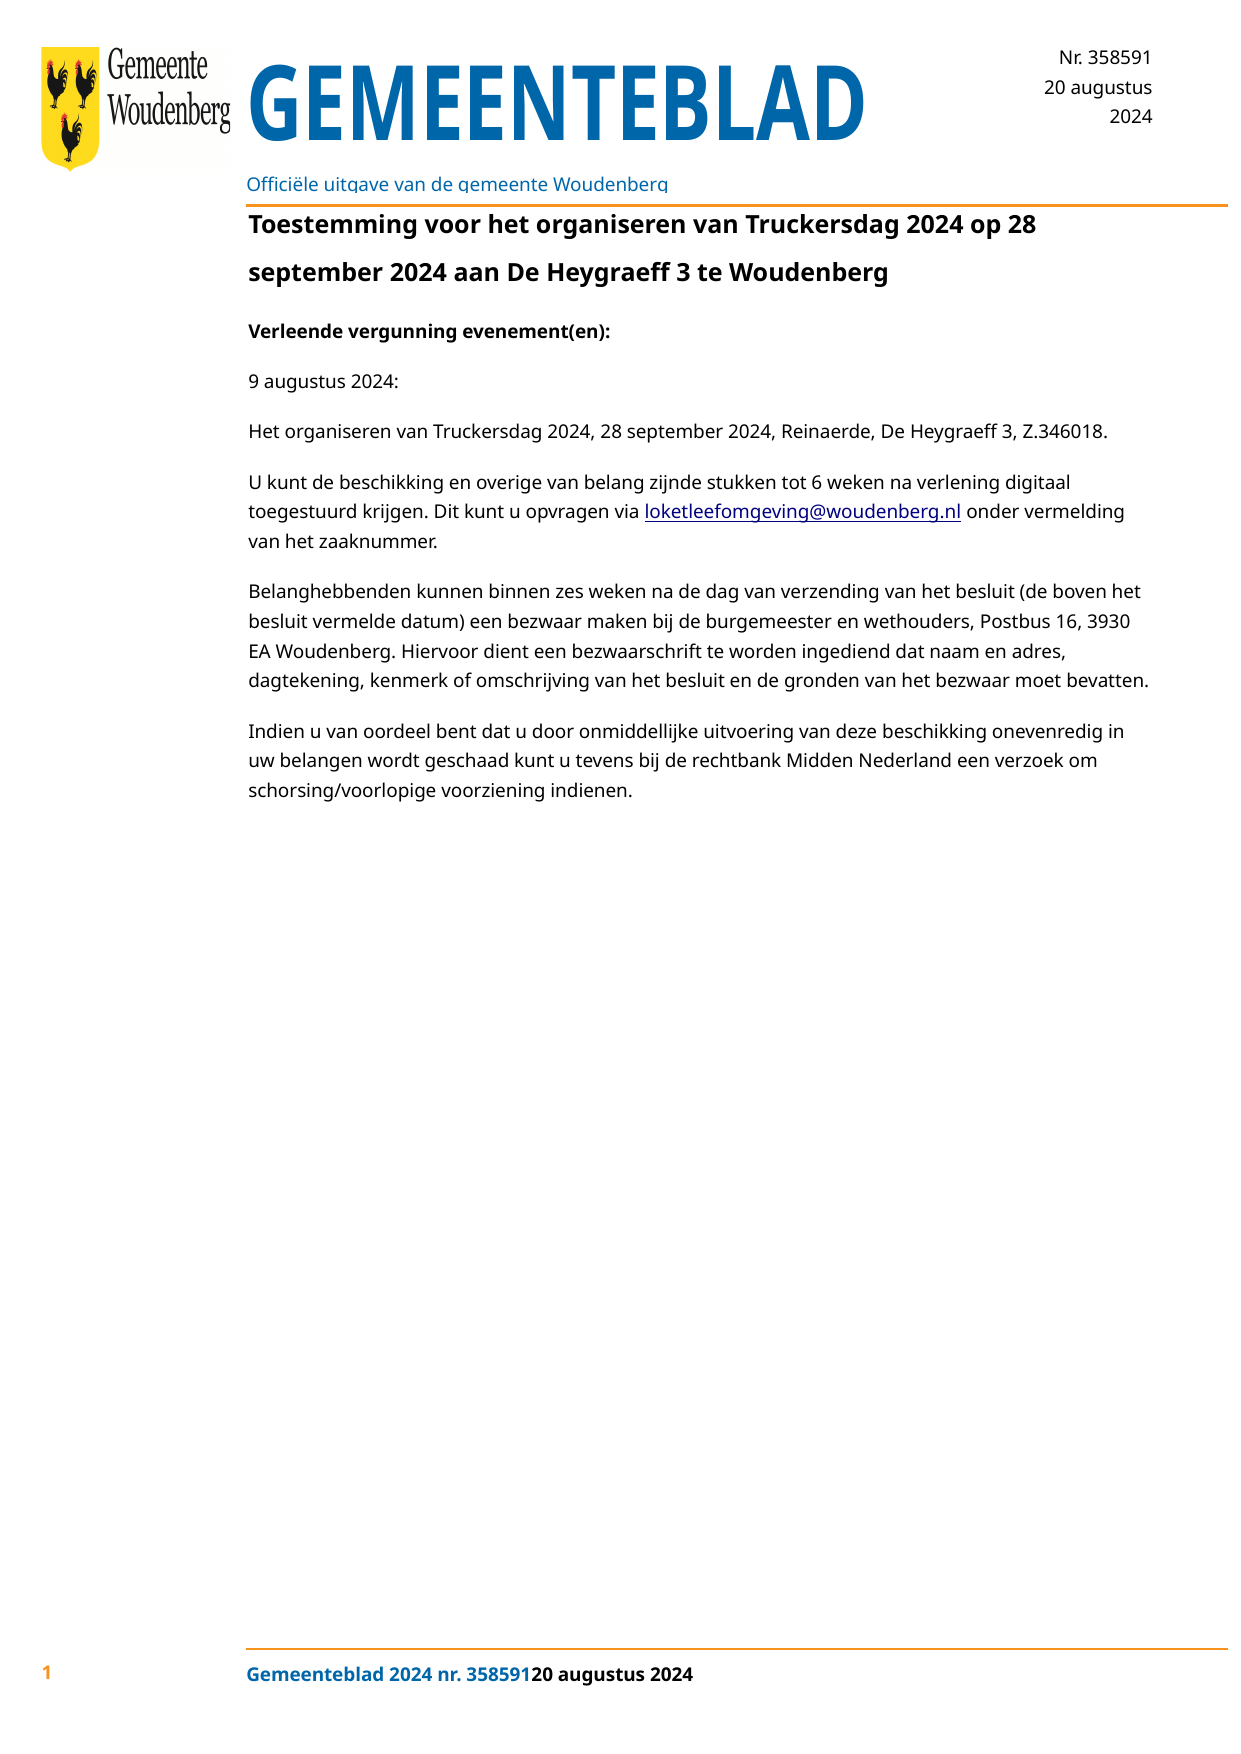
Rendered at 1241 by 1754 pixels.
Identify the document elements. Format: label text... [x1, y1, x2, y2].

text 9 augustus 2024: [248, 368, 1152, 394]
text U kunt de beschikking en overige van belang zijnde stukken tot 6 weken na verlening digitaal toegestuurd krijgen. Dit kunt u opvragen via loketleefomgeving@woudenberg.nl onder vermelding van het zaaknummer. [248, 469, 1152, 554]
text Toestemming voor het organiseren van Truckersdag 2024 op 28 september 2024 aan De Heygraeff 3 te Woudenberg [248, 207, 1152, 288]
text Het organiseren van Truckersdag 2024, 28 september 2024, Reinaerde, De Heygraeff 3, Z.346018. [248, 419, 1152, 444]
text Verleende vergunning evenement(en): [248, 318, 1152, 344]
picture [41, 47, 231, 172]
text Indien u van oordeel bent dat u door onmiddellijke uitvoering van deze beschikking onevenredig in uw belangen wordt geschaad kunt u tevens bij de rechtbank Midden Nederland een verzoek om schorsing/voorlopige voorziening indienen. [248, 718, 1152, 803]
text Belanghebbenden kunnen binnen zes weken na de dag van verzending van het besluit (de boven het besluit vermelde datum) een bezwaar maken bij de burgemeester en wethouders, Postbus 16, 3930 EA Woudenberg. Hiervoor dient een bezwaarschrift te worden ingediend dat naam en adres, dagtekening, kenmerk of omschrijving van het besluit en de gronden van het bezwaar moet bevatten. [248, 579, 1152, 693]
